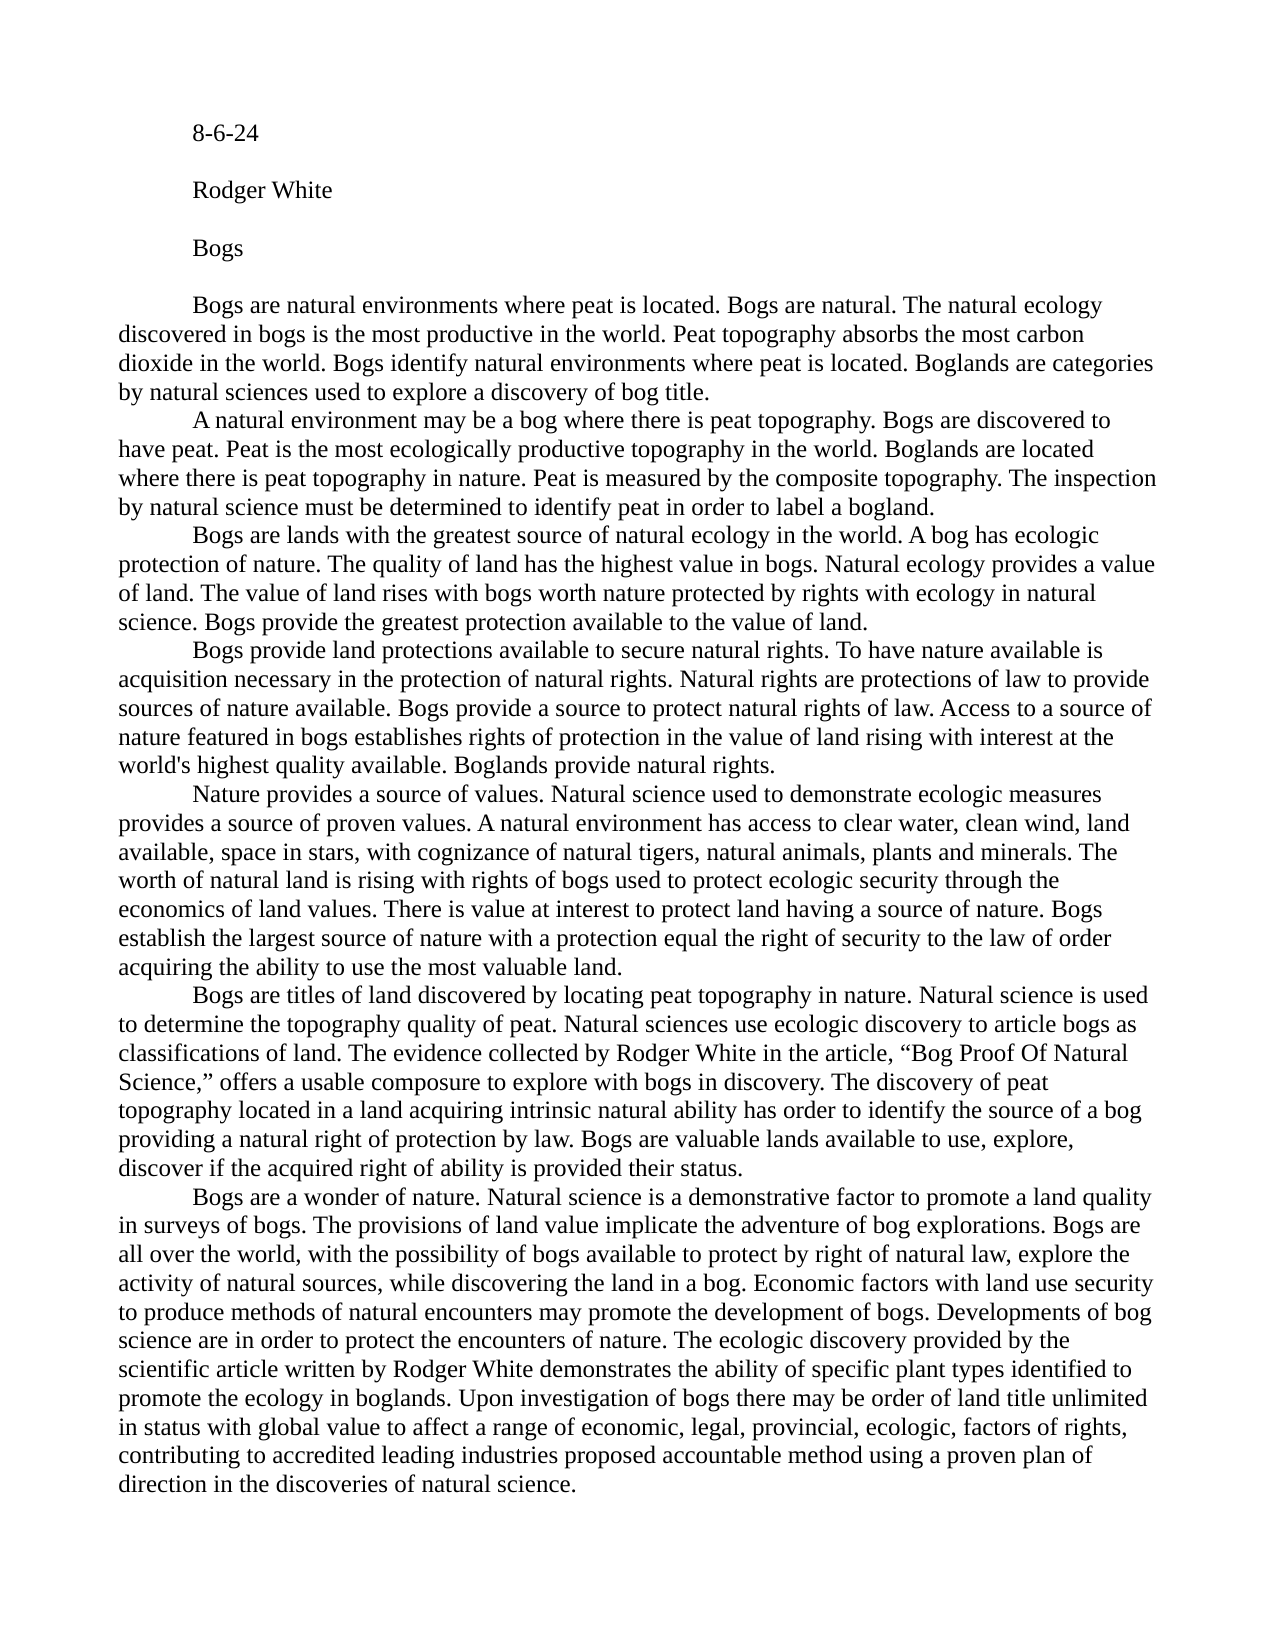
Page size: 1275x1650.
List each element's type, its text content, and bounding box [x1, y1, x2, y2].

text Bogs [118, 233, 1157, 262]
text Bogs are natural environments where peat is located. Bogs are natural. The natural ecology discovered in bogs is the most productive in the world. Peat topography absorbs the most carbon dioxide in the world. Bogs identify natural environments where peat is located. Boglands are categories by natural sciences used to explore a discovery of bog title. [118, 291, 1157, 406]
text Bogs provide land protections available to secure natural rights. To have nature available is acquisition necessary in the protection of natural rights. Natural rights are protections of law to provide sources of nature available. Bogs provide a source to protect natural rights of law. Access to a source of nature featured in bogs establishes rights of protection in the value of land rising with interest at the world's highest quality available. Boglands provide natural rights. [118, 636, 1157, 779]
text A natural environment may be a bog where there is peat topography. Bogs are discovered to have peat. Peat is the most ecologically productive topography in the world. Boglands are located where there is peat topography in nature. Peat is measured by the composite topography. The inspection by natural science must be determined to identify peat in order to label a bogland. [118, 406, 1157, 521]
text Nature provides a source of values. Natural science used to demonstrate ecologic measures provides a source of proven values. A natural environment has access to clear water, clean wind, land available, space in stars, with cognizance of natural tigers, natural animals, plants and minerals. The worth of natural land is rising with rights of bogs used to protect ecologic security through the economics of land values. There is value at interest to protect land having a source of nature. Bogs establish the largest source of nature with a protection equal the right of security to the law of order acquiring the ability to use the most valuable land. [118, 779, 1157, 981]
text Rodger White [118, 176, 1157, 204]
text Bogs are lands with the greatest source of natural ecology in the world. A bog has ecologic protection of nature. The quality of land has the highest value in bogs. Natural ecology provides a value of land. The value of land rises with bogs worth nature protected by rights with ecology in natural science. Bogs provide the greatest protection available to the value of land. [118, 521, 1157, 636]
text 8-6-24 [118, 118, 1157, 147]
text Bogs are titles of land discovered by locating peat topography in nature. Natural science is used to determine the topography quality of peat. Natural sciences use ecologic discovery to article bogs as classifications of land. The evidence collected by Rodger White in the article, “Bog Proof Of Natural Science,” offers a usable composure to explore with bogs in discovery. The discovery of peat topography located in a land acquiring intrinsic natural ability has order to identify the source of a bog providing a natural right of protection by law. Bogs are valuable lands available to use, explore, discover if the acquired right of ability is provided their status. [118, 981, 1157, 1182]
text Bogs are a wonder of nature. Natural science is a demonstrative factor to promote a land quality in surveys of bogs. The provisions of land value implicate the adventure of bog explorations. Bogs are all over the world, with the possibility of bogs available to protect by right of natural law, explore the activity of natural sources, while discovering the land in a bog. Economic factors with land use security to produce methods of natural encounters may promote the development of bogs. Developments of bog science are in order to protect the encounters of nature. The ecologic discovery provided by the scientific article written by Rodger White demonstrates the ability of specific plant types identified to promote the ecology in boglands. Upon investigation of bogs there may be order of land title unlimited in status with global value to affect a range of economic, legal, provincial, ecologic, factors of rights, contributing to accredited leading industries proposed accountable method using a proven plan of direction in the discoveries of natural science. [118, 1182, 1157, 1498]
